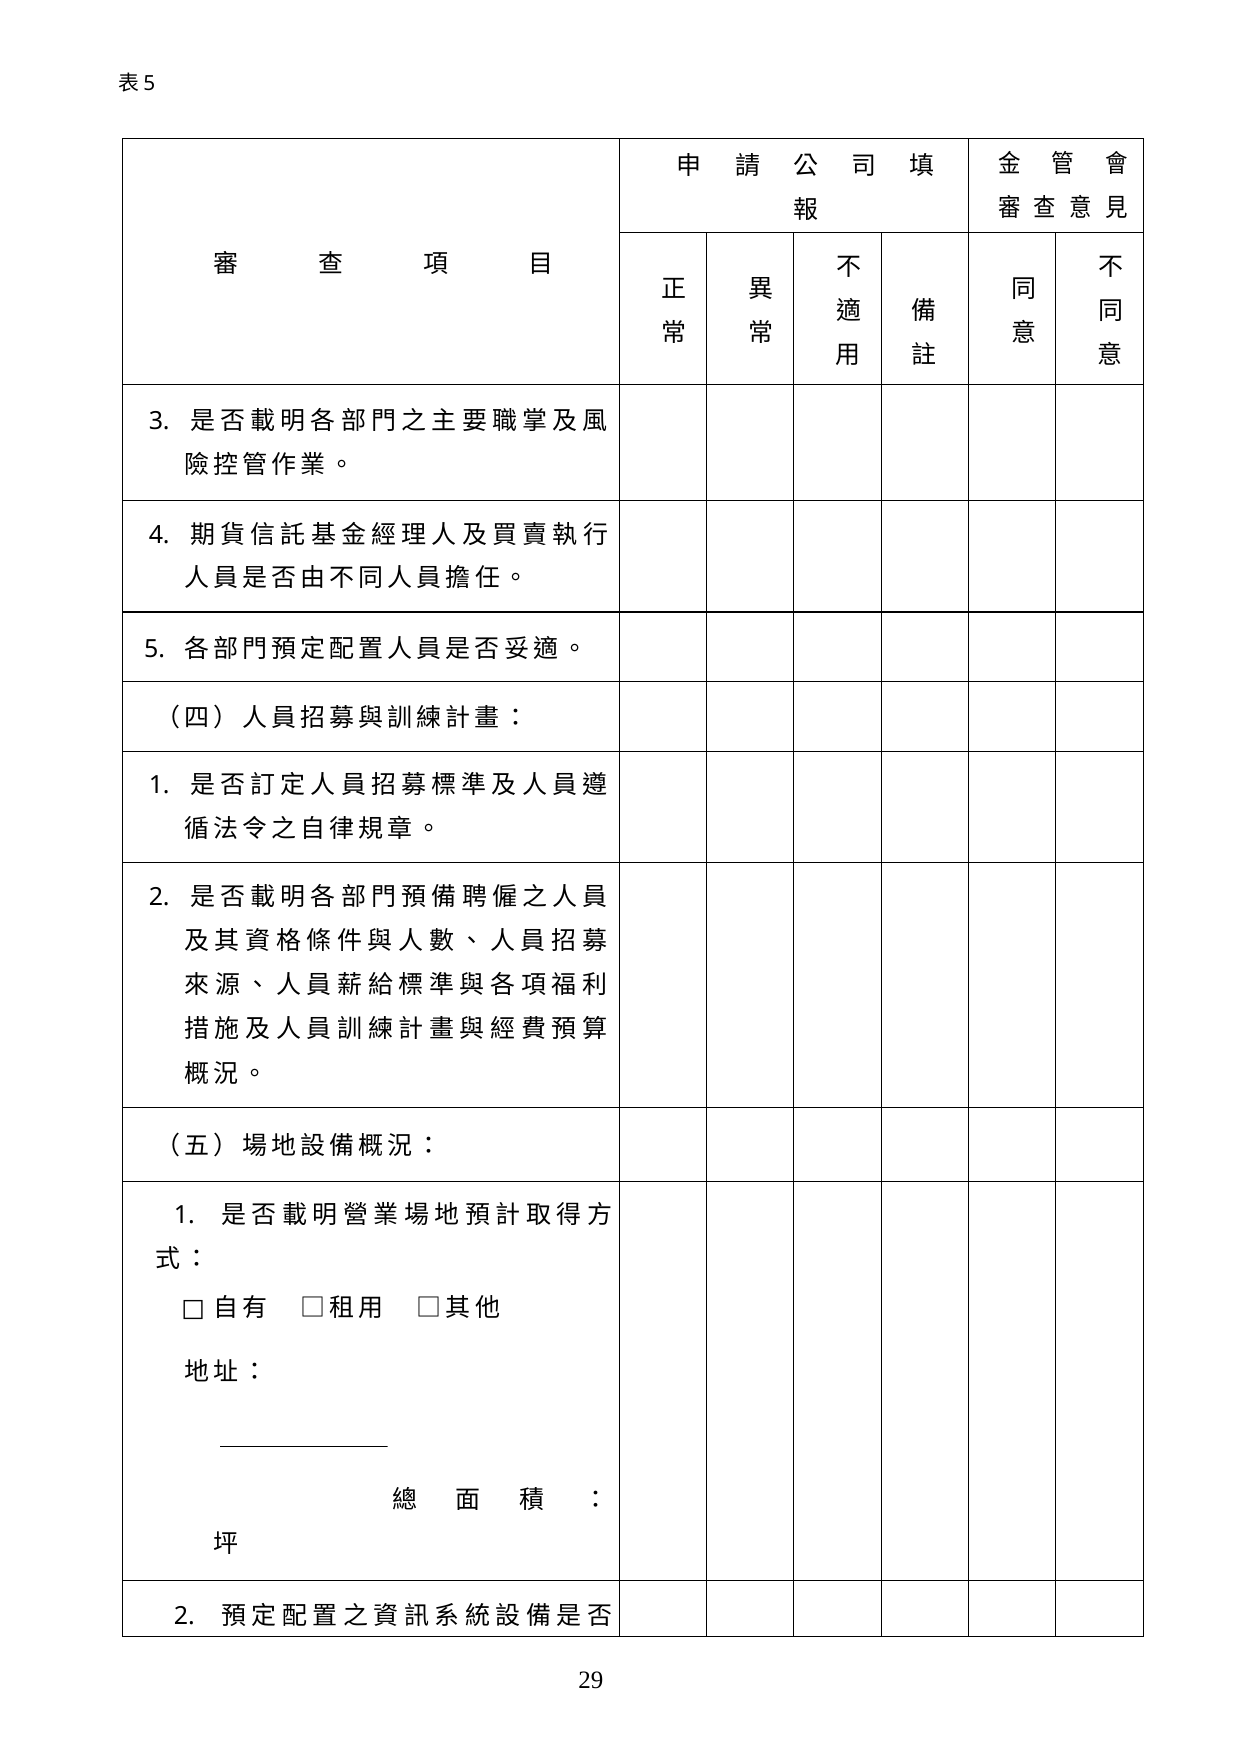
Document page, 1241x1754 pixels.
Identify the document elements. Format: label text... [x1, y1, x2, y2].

table_cell [882, 863, 968, 1107]
table_cell [620, 1108, 706, 1181]
table_cell [882, 1581, 968, 1636]
table_cell [620, 385, 706, 500]
table_cell [707, 1182, 793, 1580]
table_cell [1056, 752, 1143, 862]
table_cell [969, 501, 1055, 611]
table_cell [1056, 501, 1143, 611]
table_cell 5.各部門預定配置人員是否妥適。 [123, 613, 619, 681]
table_cell [620, 613, 706, 681]
table_cell 同意 [969, 233, 1055, 384]
table_cell [882, 385, 968, 500]
table_cell [707, 1581, 793, 1636]
table_cell 2.是否載明各部門預備聘僱之人員及其資格條件與人數、人員招募來源、人員薪給標準與各項福利措施及人員訓練計畫與經費預算概況。 [123, 863, 619, 1107]
table_cell 4.期貨信託基金經理人及買賣執行人員是否由不同人員擔任。 [123, 501, 619, 611]
table_cell 不適用 [794, 233, 881, 384]
table_cell [794, 682, 881, 751]
table_cell [620, 501, 706, 611]
table_cell [969, 1581, 1055, 1636]
table_cell 3.是否載明各部門之主要職掌及風險控管作業。 [123, 385, 619, 500]
table_cell 2.預定配置之資訊系統設備是否 [123, 1581, 619, 1636]
table_cell [969, 385, 1055, 500]
table_cell 1.是否訂定人員招募標準及人員遵循法令之自律規章。 [123, 752, 619, 862]
table_cell [969, 613, 1055, 681]
table_cell [794, 501, 881, 611]
table_cell [620, 1581, 706, 1636]
table_cell [794, 613, 881, 681]
table_cell （五）場地設備概況： [123, 1108, 619, 1181]
table_cell [969, 682, 1055, 751]
table_cell [882, 682, 968, 751]
table_cell 1.是否載明營業場地預計取得方式： □自有 □租用 □其他 地址： 總面積： 坪 [123, 1182, 619, 1580]
table_cell [969, 863, 1055, 1107]
table_cell [882, 1108, 968, 1181]
table_cell [707, 613, 793, 681]
table_cell [1056, 1581, 1143, 1636]
table_cell [882, 1182, 968, 1580]
table_cell [1056, 613, 1143, 681]
table_cell [794, 863, 881, 1107]
table_header 金管會 審查意見 [969, 139, 1143, 232]
table_cell [707, 501, 793, 611]
table_cell [1056, 682, 1143, 751]
table_cell [707, 385, 793, 500]
table_header 審查項目 [123, 139, 619, 384]
table_cell [707, 682, 793, 751]
table_cell [882, 613, 968, 681]
table_cell [1056, 1108, 1143, 1181]
table_cell [969, 1108, 1055, 1181]
table_cell 不同意 [1056, 233, 1143, 384]
table_cell [794, 1182, 881, 1580]
table_cell [707, 863, 793, 1107]
table_cell [1056, 863, 1143, 1107]
table_cell （四）人員招募與訓練計畫： [123, 682, 619, 751]
table_cell [620, 752, 706, 862]
table_cell [707, 1108, 793, 1181]
table_cell [794, 752, 881, 862]
table_cell [620, 682, 706, 751]
table_cell [794, 385, 881, 500]
table_header 申 請 公 司 填 報 [620, 139, 968, 232]
table_cell [1056, 1182, 1143, 1580]
table_cell [794, 1108, 881, 1181]
table_cell [969, 752, 1055, 862]
table_cell [620, 863, 706, 1107]
table_cell 備 註 [882, 233, 968, 384]
table_cell [969, 1182, 1055, 1580]
table_cell [882, 501, 968, 611]
table_cell [882, 752, 968, 862]
table_cell [707, 752, 793, 862]
table_cell [1056, 385, 1143, 500]
table_cell [620, 1182, 706, 1580]
table_cell 異 常 [707, 233, 793, 384]
table_cell [794, 1581, 881, 1636]
table_cell 正 常 [620, 233, 706, 384]
